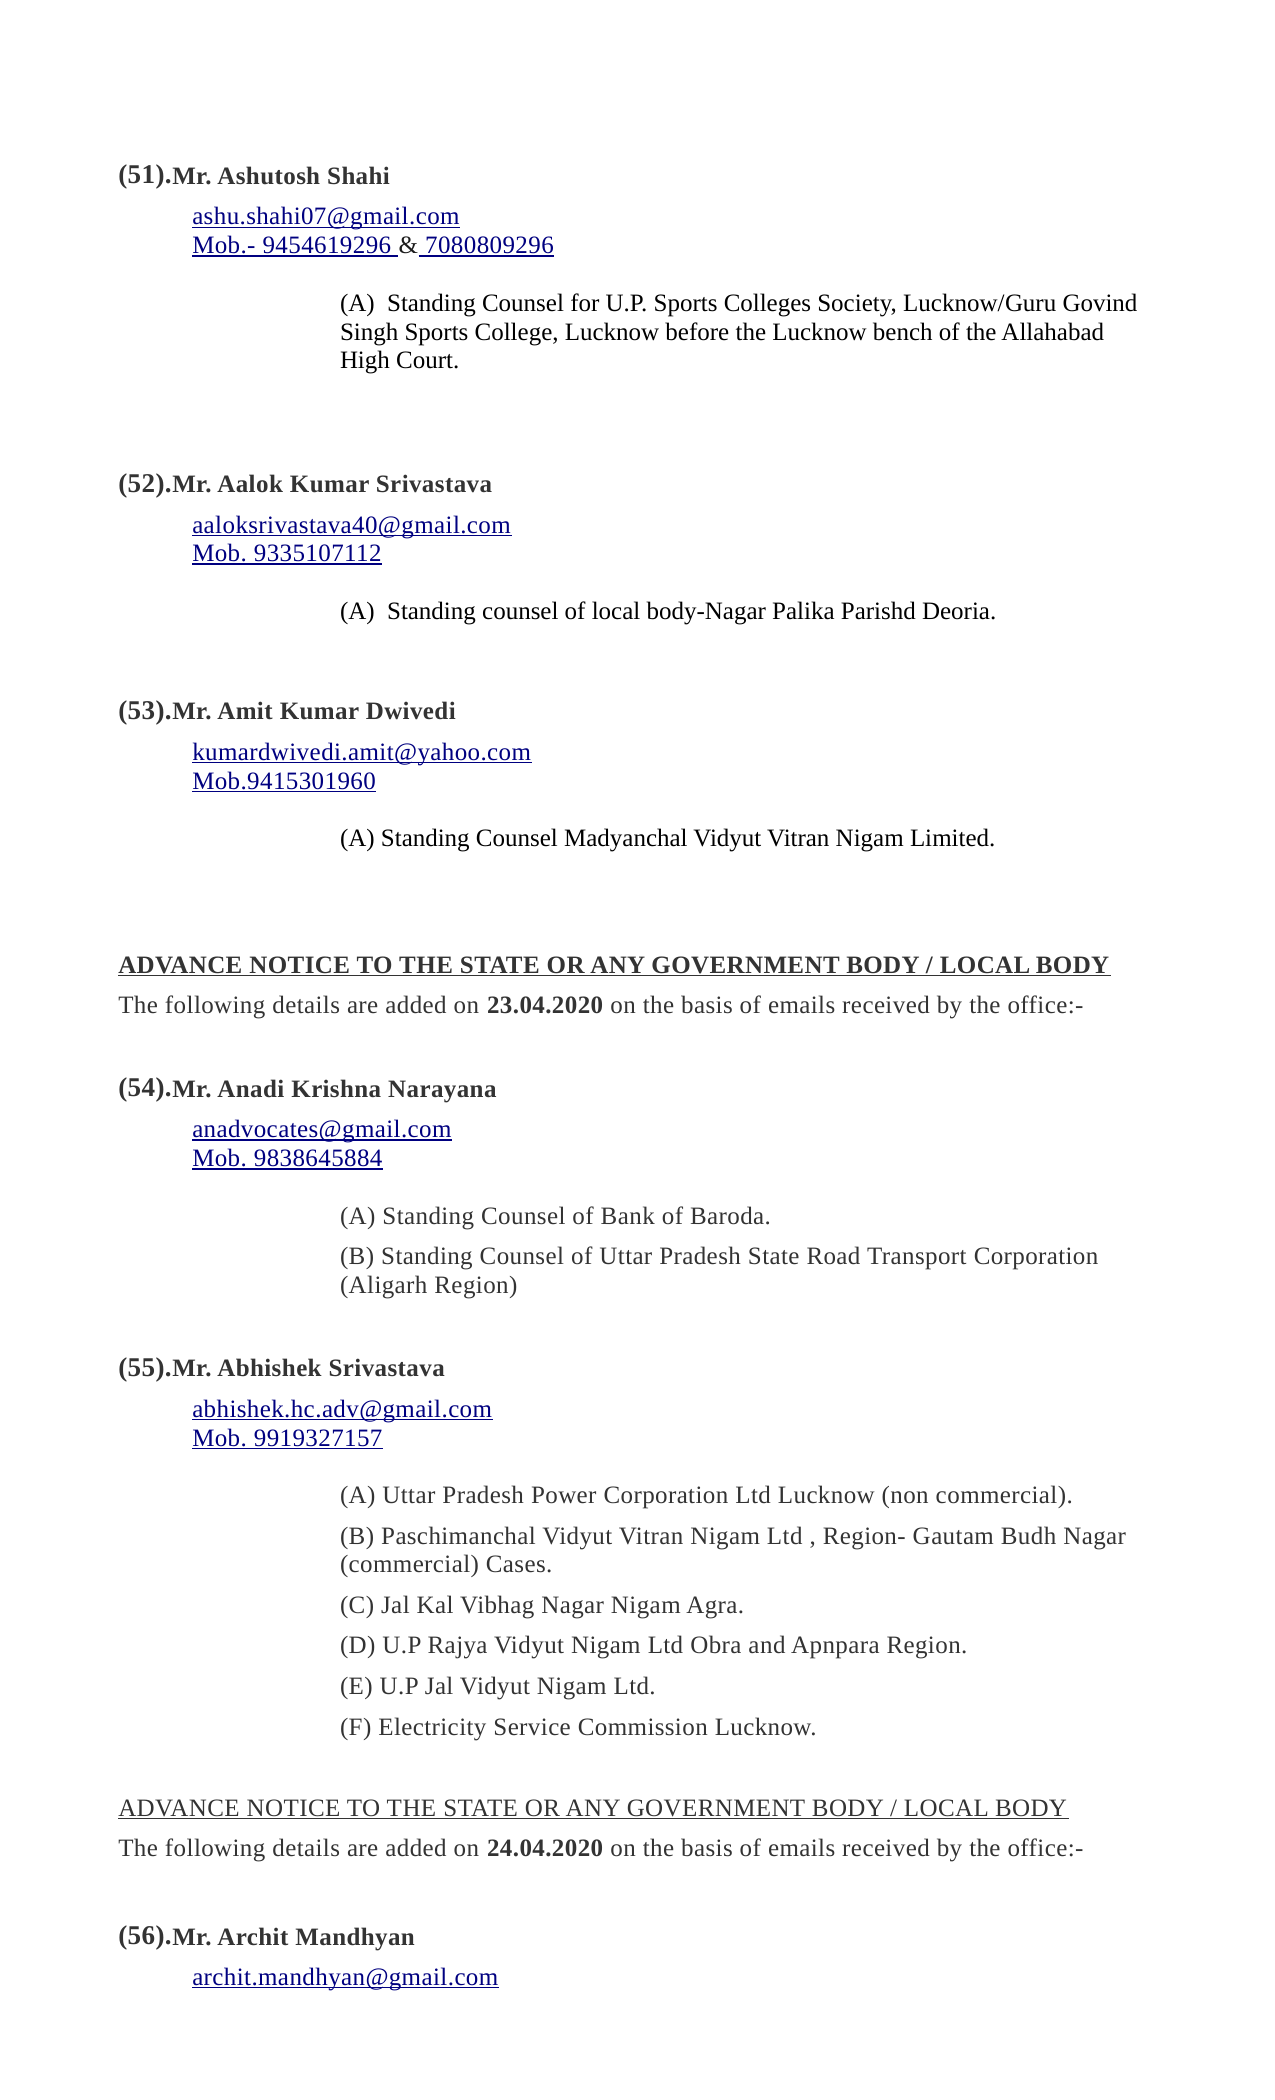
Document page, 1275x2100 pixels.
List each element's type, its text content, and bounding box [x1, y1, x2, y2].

list Mr. Ashutosh Shahi [172, 159, 1145, 190]
list Mr. Aalok Kumar Srivastava [172, 467, 1145, 498]
text (B) Standing Counsel of Uttar Pradesh State Road Transport Corporation (Aligarh Region) [340, 1241, 1145, 1299]
text (B) Paschimanchal Vidyut Vitran Nigam Ltd , Region- Gautam Budh Nagar (commercial) Cases. [340, 1521, 1145, 1578]
text (E) U.P Jal Vidyut Nigam Ltd. [340, 1671, 1145, 1700]
text (D) U.P Rajya Vidyut Nigam Ltd Obra and Apnpara Region. [340, 1631, 1145, 1659]
text ADVANCE NOTICE TO THE STATE OR ANY GOVERNMENT BODY / LOCAL BODY [118, 1793, 1145, 1822]
text Mob.- 9454619296 & 7080809296 [192, 230, 1145, 259]
text anadvocates@gmail.com [192, 1114, 1145, 1143]
text (C) Jal Kal Vibhag Nagar Nigam Agra. [340, 1590, 1145, 1619]
text (A) Standing Counsel Madyanchal Vidyut Vitran Nigam Limited. [340, 823, 1145, 852]
text Mob. 9919327157 [192, 1423, 1145, 1451]
list Mr. Abhishek Srivastava [172, 1351, 1145, 1382]
list Mr. Archit Mandhyan [172, 1919, 1145, 1950]
text (A) Standing Counsel of Bank of Baroda. [340, 1201, 1145, 1229]
text abhishek.hc.adv@gmail.com [192, 1394, 1145, 1423]
text (A) Uttar Pradesh Power Corporation Ltd Lucknow (non commercial). [340, 1480, 1145, 1509]
text The following details are added on 23.04.2020 on the basis of emails received by the office:- [118, 991, 1145, 1019]
list Mr. Anadi Krishna Narayana [172, 1072, 1145, 1103]
text (A) Standing Counsel for U.P. Sports Colleges Society, Lucknow/Guru Govind Singh Sports College, Lucknow before the Lucknow bench of the Allahabad High Court. [340, 288, 1145, 374]
text Mob. 9335107112 [192, 538, 1145, 567]
text kumardwivedi.amit@yahoo.com [192, 737, 1145, 766]
text (F) Electricity Service Commission Lucknow. [340, 1712, 1145, 1740]
text Mob.9415301960 [192, 766, 1145, 794]
text aaloksrivastava40@gmail.com [192, 510, 1145, 538]
text (A) Standing counsel of local body-Nagar Palika Parishd Deoria. [340, 596, 1145, 625]
text ADVANCE NOTICE TO THE STATE OR ANY GOVERNMENT BODY / LOCAL BODY [118, 950, 1145, 979]
text archit.mandhyan@gmail.com [192, 1962, 1145, 1991]
text Mob. 9838645884 [192, 1143, 1145, 1172]
text ashu.shahi07@gmail.com [192, 202, 1145, 230]
text The following details are added on 24.04.2020 on the basis of emails received by the office:- [118, 1833, 1145, 1862]
list Mr. Amit Kumar Dwivedi [172, 694, 1145, 725]
